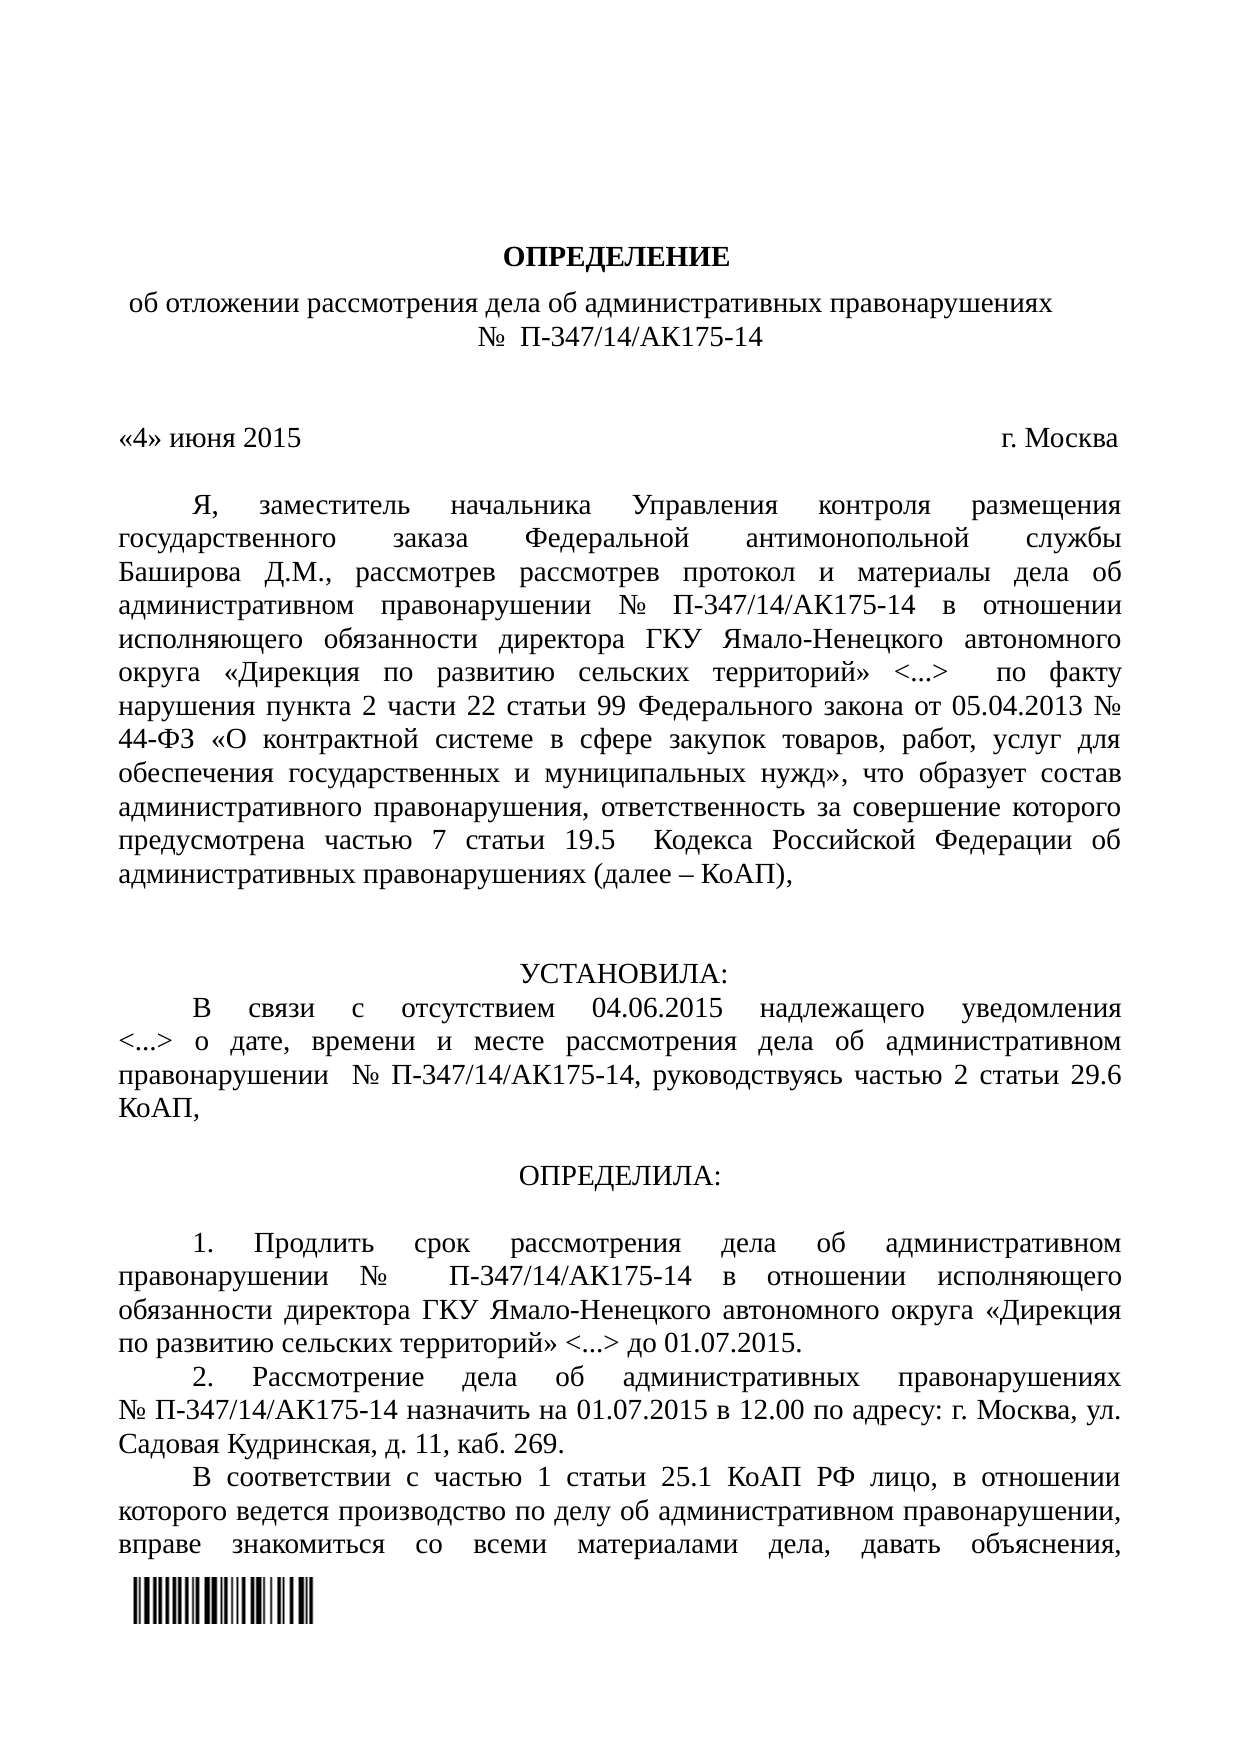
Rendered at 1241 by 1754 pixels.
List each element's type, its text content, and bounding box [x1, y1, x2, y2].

text 1. Продлить срок рассмотрения дела об административном правонарушении № П-347/14/АК175-14 в отношении исполняющего обязанности директора ГКУ Ямало-Ненецкого автономного округа «Дирекция по развитию сельских территорий» <...> до 01.07.2015. [118, 1225, 1122, 1359]
text 2. Рассмотрение дела об административных правонарушениях № П-347/14/АК175-14 назначить на 01.07.2015 в 12.00 по адресу: г. Москва, ул. Садовая Кудринская, д. 11, каб. 269. [118, 1359, 1122, 1459]
text «4» июня 2015 г. Москва [118, 420, 1122, 453]
text Я, заместитель начальника Управления контроля размещения государственного заказа Федеральной антимонопольной службы Баширова Д.М., рассмотрев рассмотрев протокол и материалы дела об административном правонарушении № П-347/14/АК175-14 в отношении исполняющего обязанности директора ГКУ Ямало-Ненецкого автономного округа «Дирекция по развитию сельских территорий» <...> по факту нарушения пункта 2 части 22 статьи 99 Федерального закона от 05.04.2013 № 44-ФЗ «О контрактной системе в сфере закупок товаров, работ, услуг для обеспечения государственных и муниципальных нужд», что образует состав административного правонарушения, ответственность за совершение которого предусмотрена частью 7 статьи 19.5 Кодекса Российской Федерации об административных правонарушениях (далее – КоАП), [118, 487, 1122, 889]
picture [118, 1577, 331, 1624]
text В соответствии с частью 1 статьи 25.1 КоАП РФ лицо, в отношении которого ведется производство по делу об административном правонарушении, вправе знакомиться со всеми материалами дела, давать объяснения, [118, 1459, 1122, 1560]
text В связи с отсутствием 04.06.2015 надлежащего уведомления <...> о дате, времени и месте рассмотрения дела об административном правонарушении № П-347/14/АК175-14, руководствуясь частью 2 статьи 29.6 КоАП, [118, 990, 1122, 1124]
text ОПРЕДЕЛЕНИЕ [118, 239, 1122, 273]
text об отложении рассмотрения дела об административных правонарушениях № П-347/14/АК175-14 [118, 286, 1122, 353]
text ОПРЕДЕЛИЛА: [118, 1158, 1122, 1191]
text УСТАНОВИЛА: [118, 956, 1122, 990]
